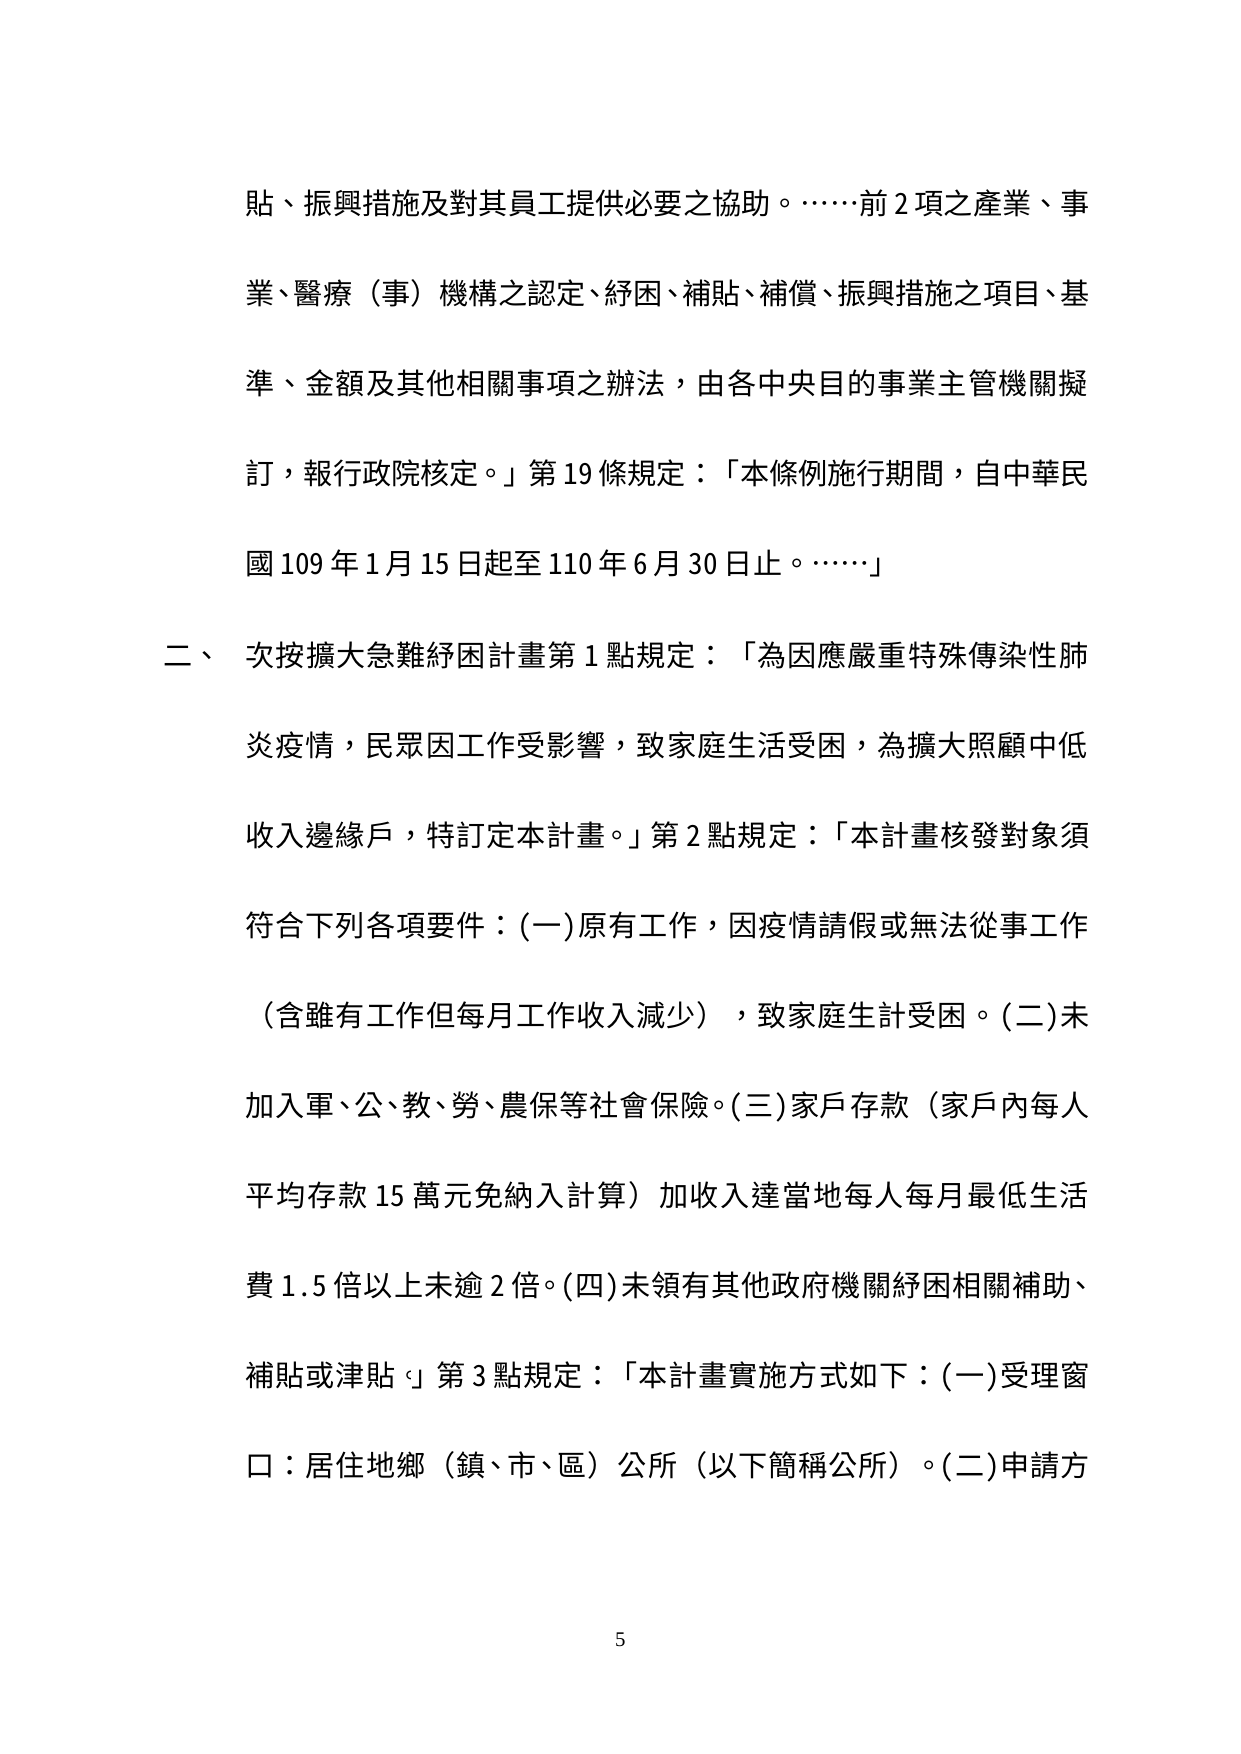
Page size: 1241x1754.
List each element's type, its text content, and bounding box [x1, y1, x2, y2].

table_cell 按嚴重特殊傳染性肺炎防治及紓困振興特別條例第1條規定：「為有效防治嚴重特殊傳染性肺炎（COVID-19），維護人民健康，並因應其對國內經濟、社會之衝擊，特制定本條例。」第9條規定：「受嚴重特殊傳染性肺炎影響而發生營運困難之產業、事業、醫療（事）機構及相關從業人員，得由目的事業主管機關予以紓困、補貼、振興措施及對其員工提供必要之協助。……前2項之產業、事業、醫療（事）機構之認定、紓困、補貼、補償、振興措施之項目、基準、金額及其他相關事項之辦法，由各中央目的事業主管機關擬訂，報行政院核定。」第19條規定：「本條例施行期間，自中華民國109年1月15日起至110年6月30日止。……」 [234, 165, 1101, 616]
table_cell 次按擴大急難紓困計畫第1點規定：「為因應嚴重特殊傳染性肺炎疫情，民眾因工作受影響，致家庭生活受困，為擴大照顧中低收入邊緣戶，特訂定本計畫。」第2點規定：「本計畫核發對象須符合下列各項要件：(一)原有工作，因疫情請假或無法從事工作（含雖有工作但每月工作收入減少），致家庭生計受困。(二)未加入軍、公、教、勞、農保等社會保險。(三)家戶存款（家戶內每人平均存款15萬元免納入計算）加收入達當地每人每月最低生活費1.5倍以上未逾2倍。(四)未領有其他政府機關紓困相關補助、補貼或津貼。」第3點規定：「本計畫實施方式如下：(一)受理窗口：居住地鄉（鎮、市、區）公所（以下簡稱公所）。(二)申請方式：民眾填具申請書暨個案認定表，並檢附相關證明文件，逕送受理窗口。(三)審核方式：採書面審核，並得查調投保及未領取其他政府機關紓困相關補助、補貼或津貼之資料。(四)發給金額：符合資格者，由公所發給急難紓困金1萬元，並以每戶1次為限。」第6點規定：「為因應疫情，秉持行政院『從寬、從簡、從速』之政策指示，及時紓解民困，本項申請，原則由申請人自行據實填寫基本資料、急難事由、經濟狀況、證明文件等，政府機關保有事後查核之權利。申請人填寫及檢附之資料，如有不實，由申請人自負法律責任，並應返還擴大急難紓困金。」第7點規定：「為查調申請人投保身分及是否領有其他政府機關紓困相關補助、補貼或津貼，申請人應同意政府機關調閱申請人本人及其家屬上述資料。」第9點規定：「本計畫實施期間自中華民國109年1月15日起至109年6月30日止，實施期間屆滿後，必要時得延長之。」 [234, 616, 1101, 1501]
table_cell 二、 [150, 616, 234, 1501]
table_cell [150, 165, 234, 616]
